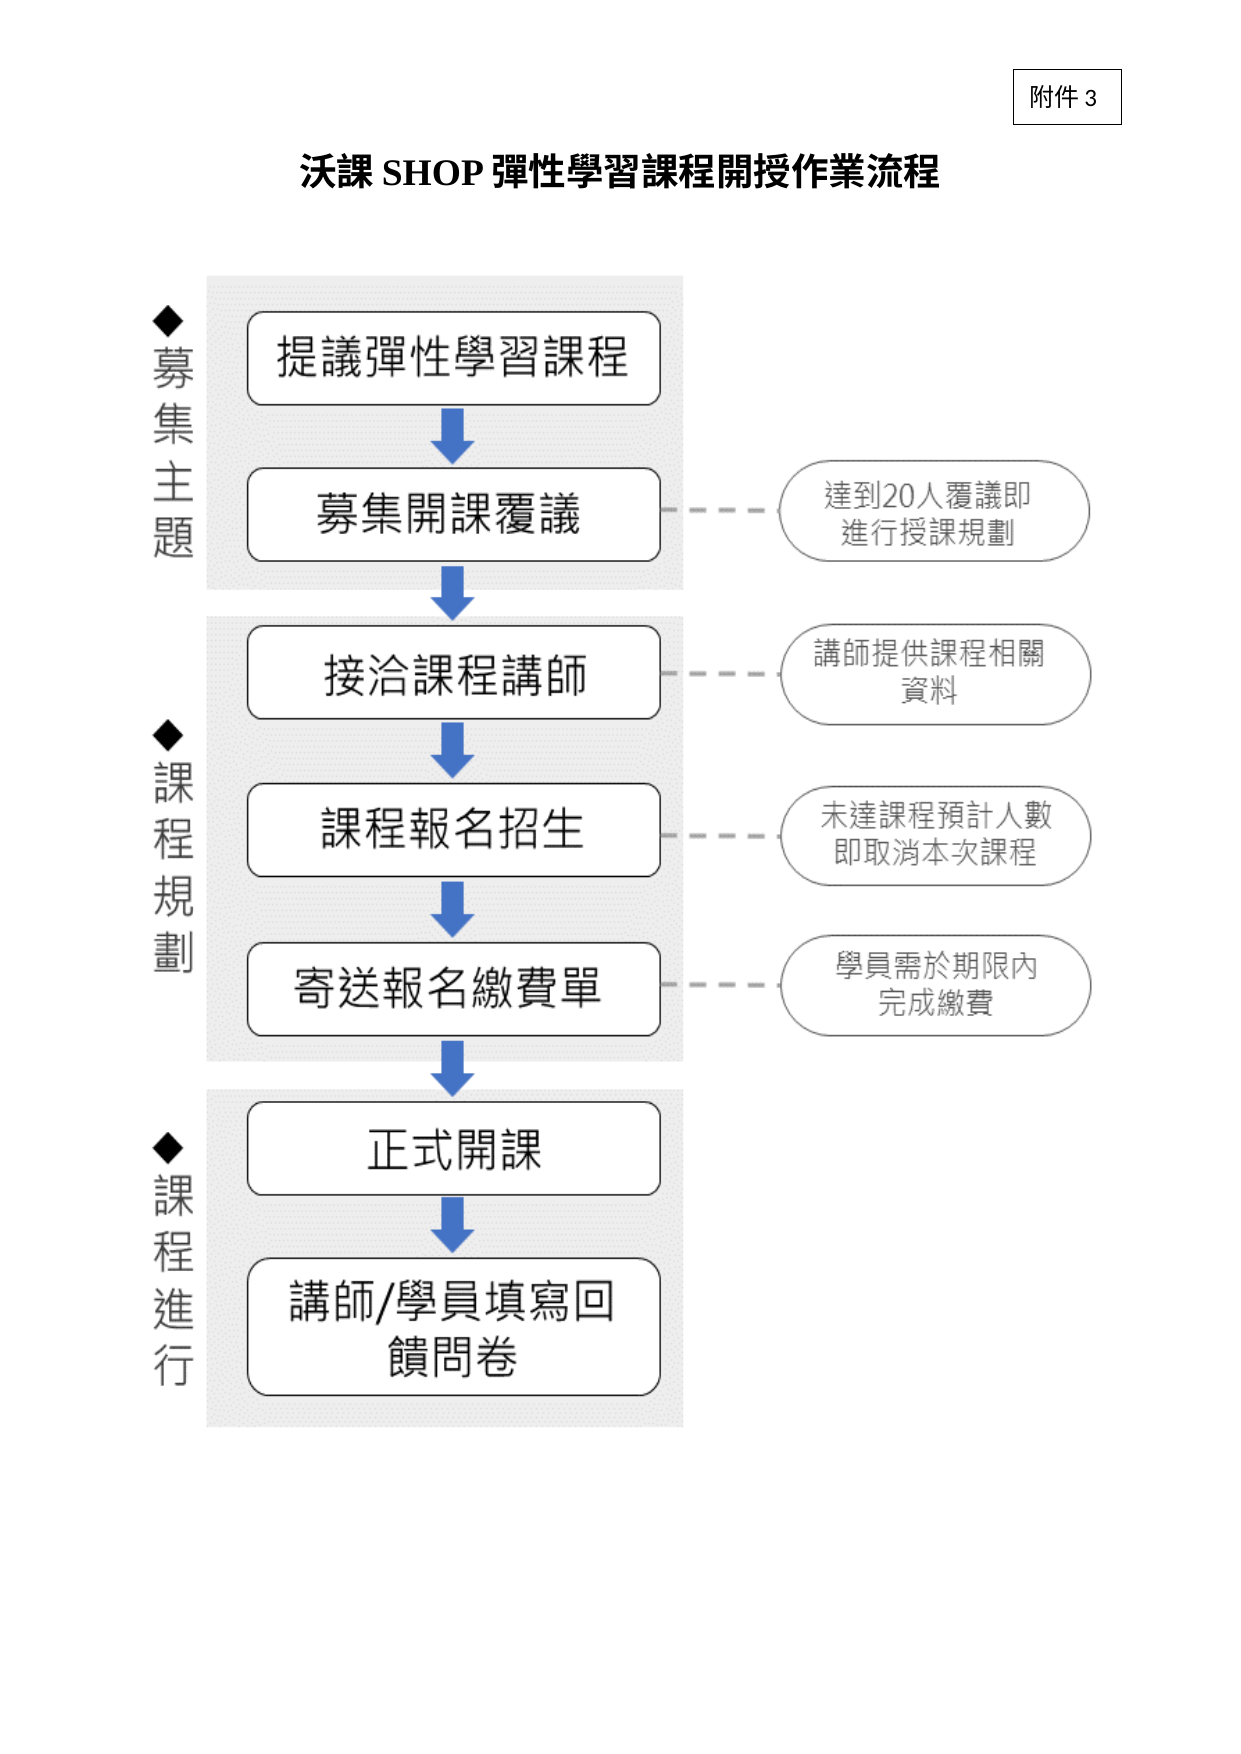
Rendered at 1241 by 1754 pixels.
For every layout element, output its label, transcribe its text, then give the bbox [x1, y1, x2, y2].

text [1014, 70, 1121, 124]
text 沃課SHOP彈性學習課程開授作業流程 [118, 127, 1122, 189]
text 附件3 [1029, 77, 1106, 113]
